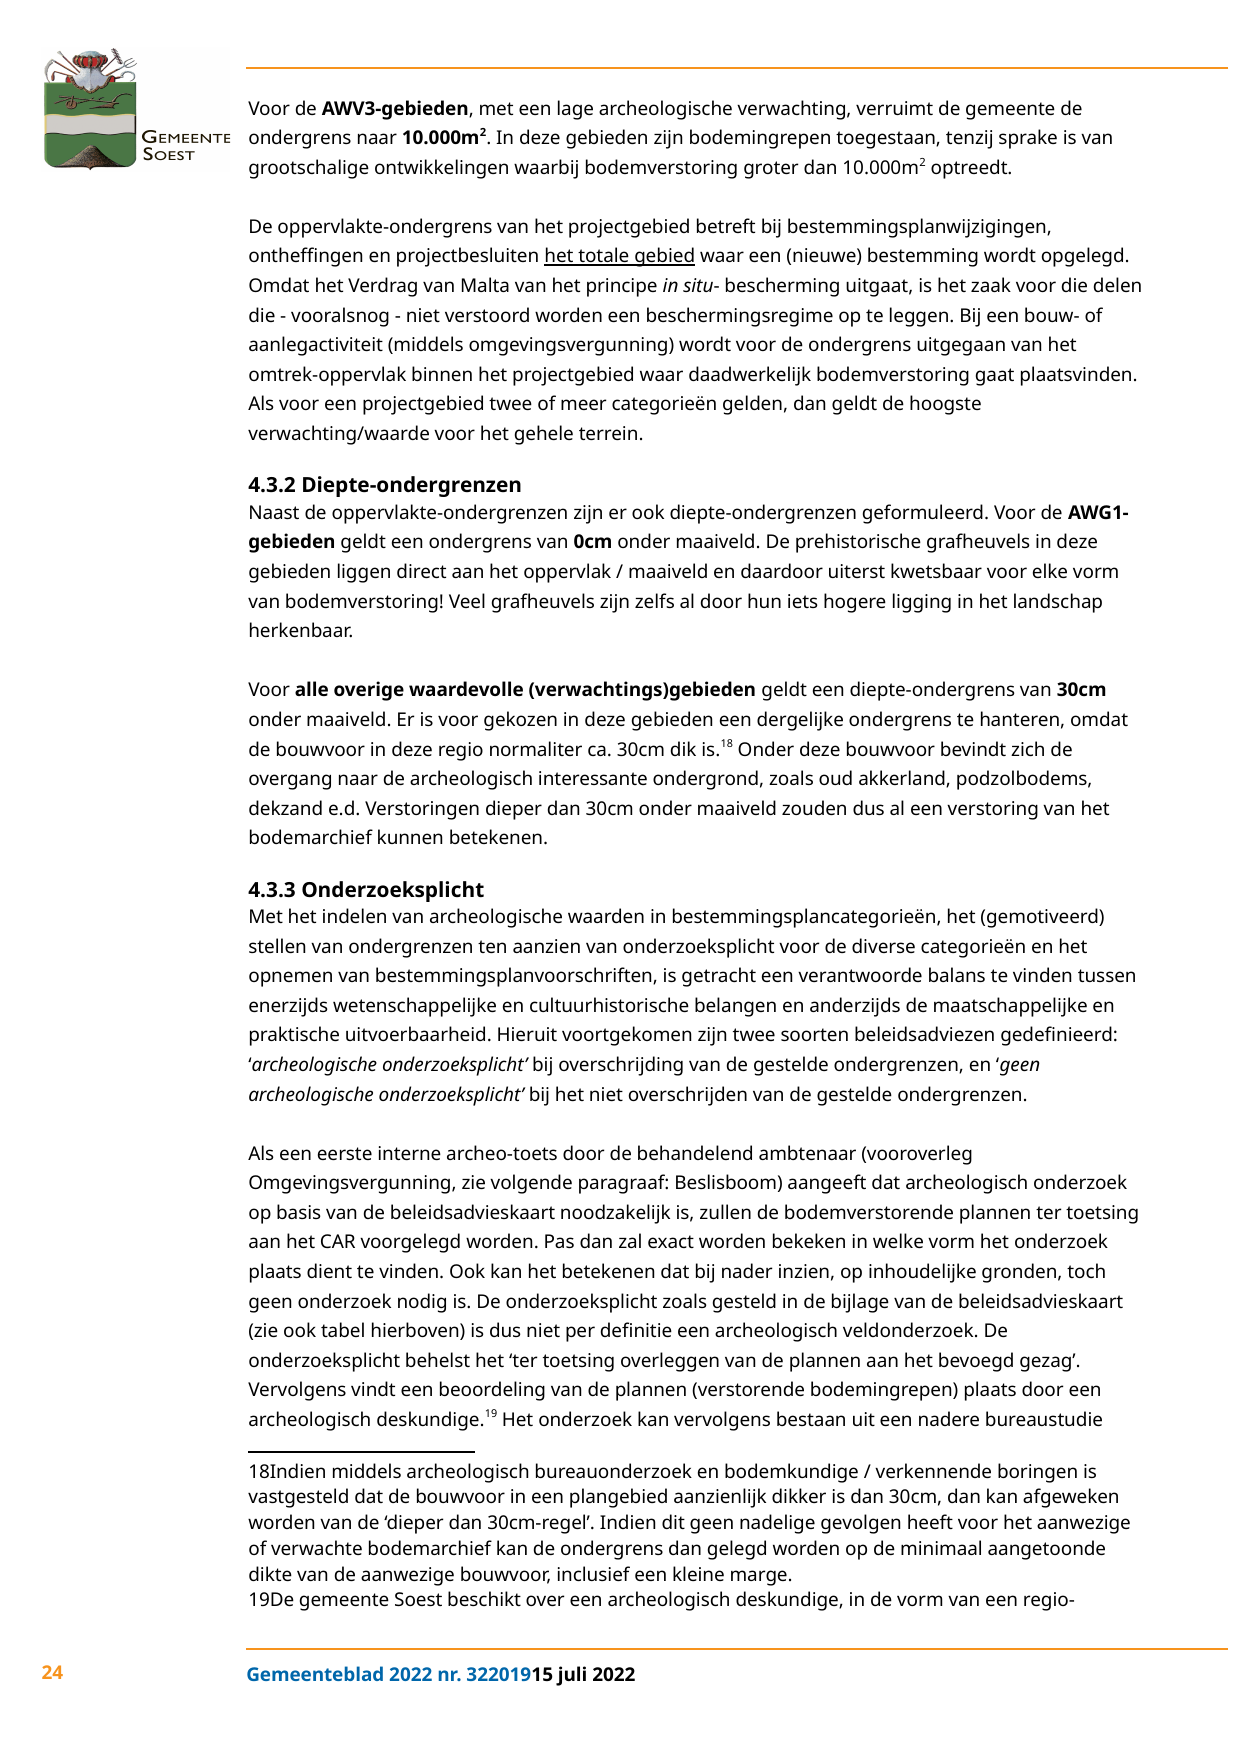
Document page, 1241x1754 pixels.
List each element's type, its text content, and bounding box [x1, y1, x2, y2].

picture [41, 47, 231, 172]
text 4.3.3 Onderzoeksplicht [248, 875, 1152, 903]
text Met het indelen van archeologische waarden in bestemmingsplancategorieën, het (gemotiveerd) stellen van ondergrenzen ten aanzien van onderzoeksplicht voor de diverse categorieën en het opnemen van bestemmingsplanvoorschriften, is getracht een verantwoorde balans te vinden tussen enerzijds wetenschappelijke en cultuurhistorische belangen en anderzijds de maatschappelijke en praktische uitvoerbaarheid. Hieruit voortgekomen zijn twee soorten beleidsadviezen gedefinieerd: ‘archeologische onderzoeksplicht’ bij overschrijding van de gestelde ondergrenzen, en ‘geen archeologische onderzoeksplicht’ bij het niet overschrijden van de gestelde ondergrenzen. [248, 903, 1152, 1107]
text Voor alle overige waardevolle (verwachtings)gebieden geldt een diepte-ondergrens van 30cm onder maaiveld. Er is voor gekozen in deze gebieden een dergelijke ondergrens te hanteren, omdat de bouwvoor in deze regio normaliter ca. 30cm dik is. Onder deze bouwvoor bevindt zich de overgang naar de archeologisch interessante ondergrond, zoals oud akkerland, podzolbodems, dekzand e.d. Verstoringen dieper dan 30cm onder maaiveld zouden dus al een verstoring van het bodemarchief kunnen betekenen. [248, 677, 1152, 850]
text Voor de AWV3-gebieden, met een lage archeologische verwachting, verruimt de gemeente de ondergrens naar 10.000m2. In deze gebieden zijn bodemingrepen toegestaan, tenzij sprake is van grootschalige ontwikkelingen waarbij bodemverstoring groter dan 10.000m2 optreedt. [248, 95, 1152, 180]
text De oppervlakte-ondergrens van het projectgebied betreft bij bestemmingsplanwijzigingen, ontheffingen en projectbesluiten het totale gebied waar een (nieuwe) bestemming wordt opgelegd. Omdat het Verdrag van Malta van het principe in situ- bescherming uitgaat, is het zaak voor die delen die - vooralsnog - niet verstoord worden een beschermingsregime op te leggen. Bij een bouw- of aanlegactiviteit (middels omgevingsvergunning) wordt voor de ondergrens uitgegaan van het omtrek-oppervlak binnen het projectgebied waar daadwerkelijk bodemverstoring gaat plaatsvinden. Als voor een projectgebied twee of meer categorieën gelden, dan geldt de hoogste verwachting/waarde voor het gehele terrein. [248, 213, 1152, 446]
text 4.3.2 Diepte-ondergrenzen [248, 471, 1152, 499]
text Als een eerste interne archeo-toets door de behandelend ambtenaar (vooroverleg Omgevingsvergunning, zie volgende paragraaf: Beslisboom) aangeeft dat archeologisch onderzoek op basis van de beleidsadvieskaart noodzakelijk is, zullen de bodemverstorende plannen ter toetsing aan het CAR voorgelegd worden. Pas dan zal exact worden bekeken in welke vorm het onderzoek plaats dient te vinden. Ook kan het betekenen dat bij nader inzien, op inhoudelijke gronden, toch geen onderzoek nodig is. De onderzoeksplicht zoals gesteld in de bijlage van de beleidsadvieskaart (zie ook tabel hierboven) is dus niet per definitie een archeologisch veldonderzoek. De onderzoeksplicht behelst het ‘ter toetsing overleggen van de plannen aan het bevoegd gezag’. Vervolgens vindt een beoordeling van de plannen (verstorende bodemingrepen) plaats door een archeologisch deskundige. Het onderzoek kan vervolgens bestaan uit een nadere bureaustudie [248, 1140, 1152, 1432]
text De gemeente Soest beschikt over een archeologisch deskundige, in de vorm van een regio- [248, 1586, 1152, 1612]
text Indien middels archeologisch bureauonderzoek en bodemkundige / verkennende boringen is vastgesteld dat de bouwvoor in een plangebied aanzienlijk dikker is dan 30cm, dan kan afgeweken worden van de ‘dieper dan 30cm-regel’. Indien dit geen nadelige gevolgen heeft voor het aanwezige of verwachte bodemarchief kan de ondergrens dan gelegd worden op de minimaal aangetoonde dikte van de aanwezige bouwvoor, inclusief een kleine marge. [248, 1458, 1152, 1586]
text Naast de oppervlakte-ondergrenzen zijn er ook diepte-ondergrenzen geformuleerd. Voor de AWG1-gebieden geldt een ondergrens van 0cm onder maaiveld. De prehistorische grafheuvels in deze gebieden liggen direct aan het oppervlak / maaiveld en daardoor uiterst kwetsbaar voor elke vorm van bodemverstoring! Veel grafheuvels zijn zelfs al door hun iets hogere ligging in het landschap herkenbaar. [248, 499, 1152, 643]
